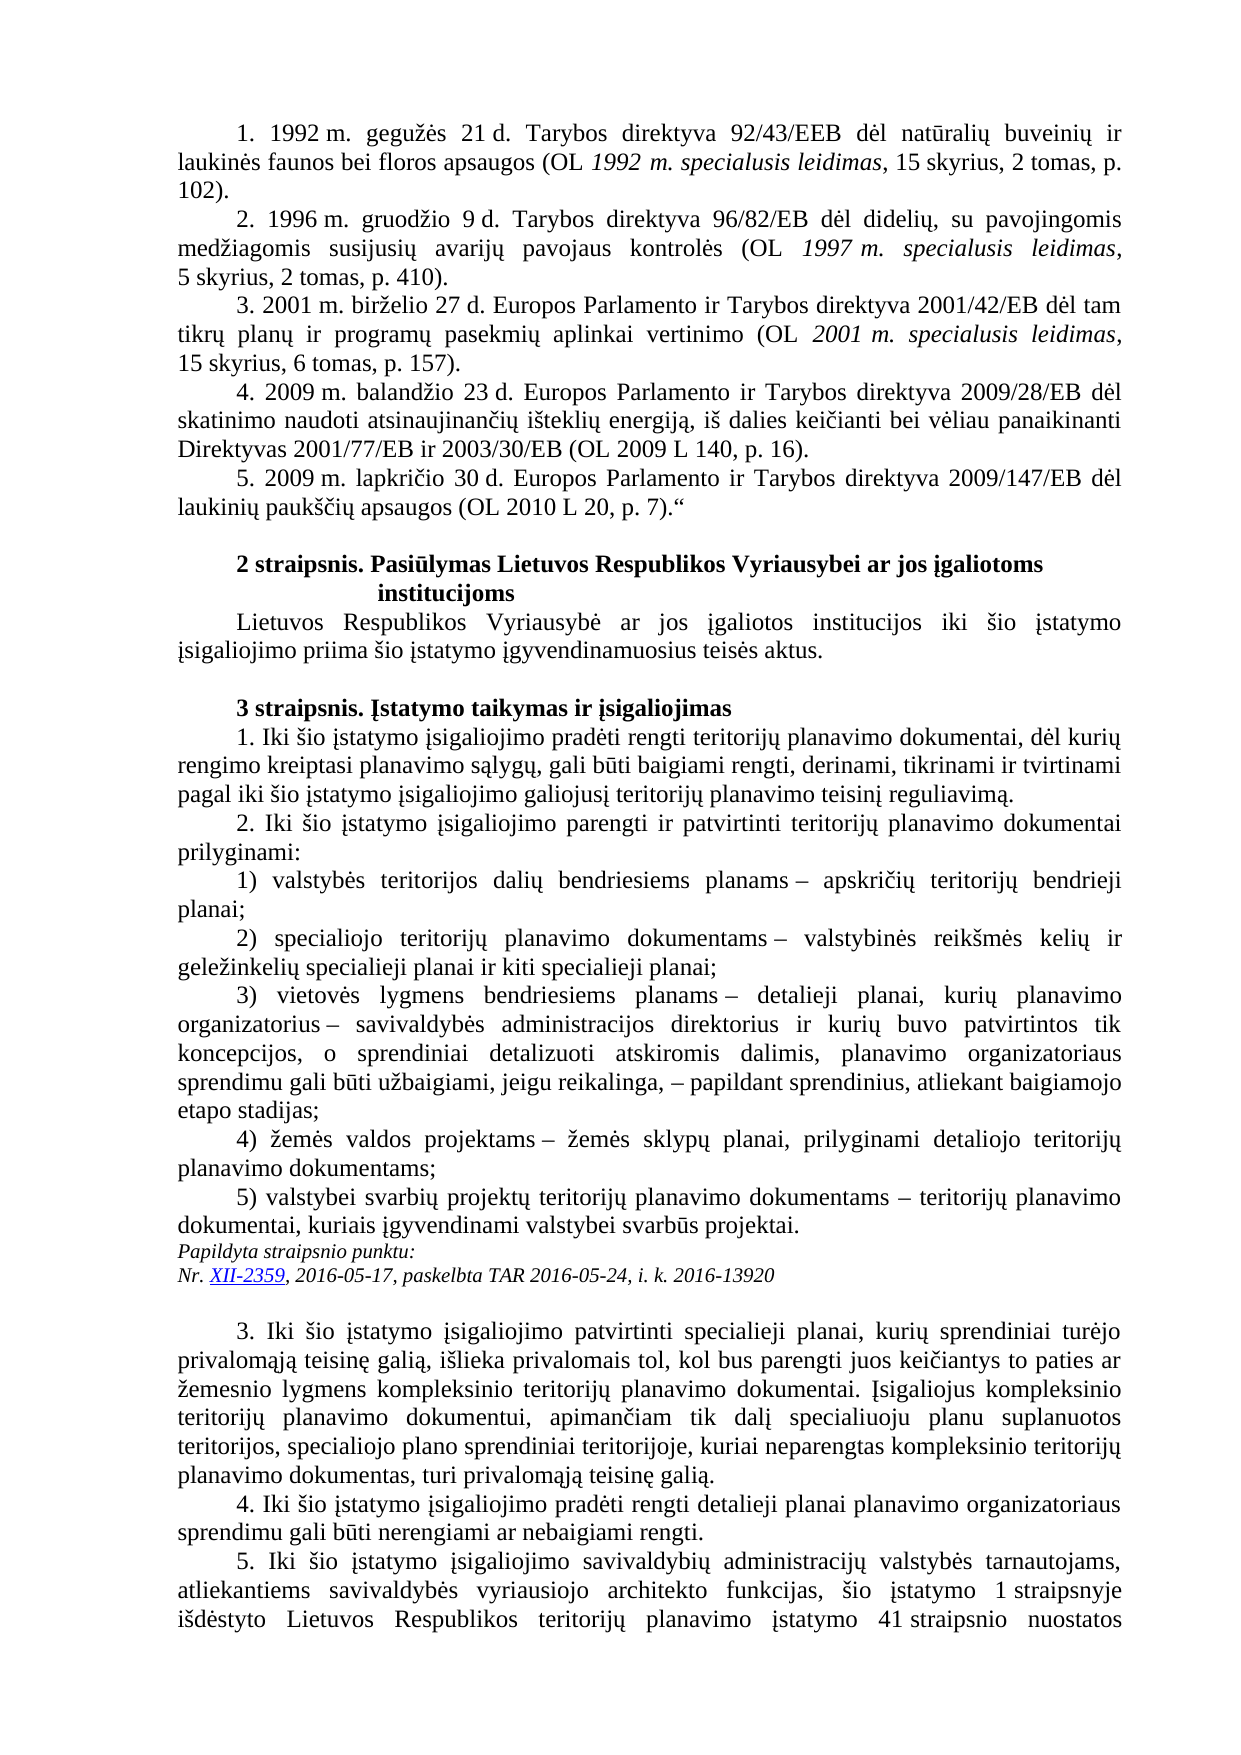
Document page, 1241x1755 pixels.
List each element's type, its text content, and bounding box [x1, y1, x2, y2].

text 1) valstybės teritorijos dalių bendriesiems planams – apskričių teritorijų bendrieji planai; [177, 866, 1122, 923]
text 5) valstybei svarbių projektų teritorijų planavimo dokumentams – teritorijų planavimo dokumentai, kuriais įgyvendinami valstybei svarbūs projektai. [177, 1182, 1122, 1239]
text Papildyta straipsnio punktu: [177, 1239, 1122, 1263]
text 2 straipsnis. Pasiūlymas Lietuvos Respublikos Vyriausybei ar jos įgaliotoms institucijoms [236, 549, 1122, 607]
text 5. Iki šio įstatymo įsigaliojimo savivaldybių administracijų valstybės tarnautojams, atliekantiems savivaldybės vyriausiojo architekto funkcijas, šio įstatymo 1 straipsnyje išdėstyto Lietuvos Respublikos teritorijų planavimo įstatymo 41 straipsnio nuostatos [177, 1546, 1122, 1632]
text 4) žemės valdos projektams – žemės sklypų planai, prilyginami detaliojo teritorijų planavimo dokumentams; [177, 1124, 1122, 1182]
text 3. Iki šio įstatymo įsigaliojimo patvirtinti specialieji planai, kurių sprendiniai turėjo privalomąją teisinę galią, išlieka privalomais tol, kol bus parengti juos keičiantys to paties ar žemesnio lygmens kompleksinio teritorijų planavimo dokumentai. Įsigaliojus kompleksinio teritorijų planavimo dokumentui, apimančiam tik dalį specialiuoju planu suplanuotos teritorijos, specialiojo plano sprendiniai teritorijoje, kuriai neparengtas kompleksinio teritorijų planavimo dokumentas, turi privalomąją teisinę galią. [177, 1316, 1122, 1489]
text 3) vietovės lygmens bendriesiems planams – detalieji planai, kurių planavimo organizatorius – savivaldybės administracijos direktorius ir kurių buvo patvirtintos tik koncepcijos, o sprendiniai detalizuoti atskiromis dalimis, planavimo organizatoriaus sprendimu gali būti užbaigiami, jeigu reikalinga, – papildant sprendinius, atliekant baigiamojo etapo stadijas; [177, 981, 1122, 1124]
text 5. 2009 m. lapkričio 30 d. Europos Parlamento ir Tarybos direktyva 2009/147/EB dėl laukinių paukščių apsaugos (OL 2010 L 20, p. 7).“ [177, 463, 1122, 521]
text Nr. XII-2359, 2016-05-17, paskelbta TAR 2016-05-24, i. k. 2016-13920 [177, 1263, 1122, 1287]
text 2. Iki šio įstatymo įsigaliojimo parengti ir patvirtinti teritorijų planavimo dokumentai prilyginami: [177, 808, 1122, 866]
text 1. Iki šio įstatymo įsigaliojimo pradėti rengti teritorijų planavimo dokumentai, dėl kurių rengimo kreiptasi planavimo sąlygų, gali būti baigiami rengti, derinami, tikrinami ir tvirtinami pagal iki šio įstatymo įsigaliojimo galiojusį teritorijų planavimo teisinį reguliavimą. [177, 722, 1122, 808]
text 2. 1996 m. gruodžio 9 d. Tarybos direktyva 96/82/EB dėl didelių, su pavojingomis medžiagomis susijusių avarijų pavojaus kontrolės (OL 1997 m. specialusis leidimas, 5 skyrius, 2 tomas, p. 410). [177, 204, 1122, 291]
text 1. 1992 m. gegužės 21 d. Tarybos direktyva 92/43/EEB dėl natūralių buveinių ir laukinės faunos bei floros apsaugos (OL 1992 m. specialusis leidimas, 15 skyrius, 2 tomas, p. 102). [177, 118, 1122, 204]
text 3. 2001 m. birželio 27 d. Europos Parlamento ir Tarybos direktyva 2001/42/EB dėl tam tikrų planų ir programų pasekmių aplinkai vertinimo (OL 2001 m. specialusis leidimas, 15 skyrius, 6 tomas, p. 157). [177, 291, 1122, 377]
text 4. 2009 m. balandžio 23 d. Europos Parlamento ir Tarybos direktyva 2009/28/EB dėl skatinimo naudoti atsinaujinančių išteklių energiją, iš dalies keičianti bei vėliau panaikinanti Direktyvas 2001/77/EB ir 2003/30/EB (OL 2009 L 140, p. 16). [177, 377, 1122, 463]
text Lietuvos Respublikos Vyriausybė ar jos įgaliotos institucijos iki šio įstatymo įsigaliojimo priima šio įstatymo įgyvendinamuosius teisės aktus. [177, 607, 1122, 664]
text 2) specialiojo teritorijų planavimo dokumentams – valstybinės reikšmės kelių ir geležinkelių specialieji planai ir kiti specialieji planai; [177, 923, 1122, 981]
text 4. Iki šio įstatymo įsigaliojimo pradėti rengti detalieji planai planavimo organizatoriaus sprendimu gali būti nerengiami ar nebaigiami rengti. [177, 1489, 1122, 1546]
text 3 straipsnis. Įstatymo taikymas ir įsigaliojimas [177, 693, 1122, 722]
